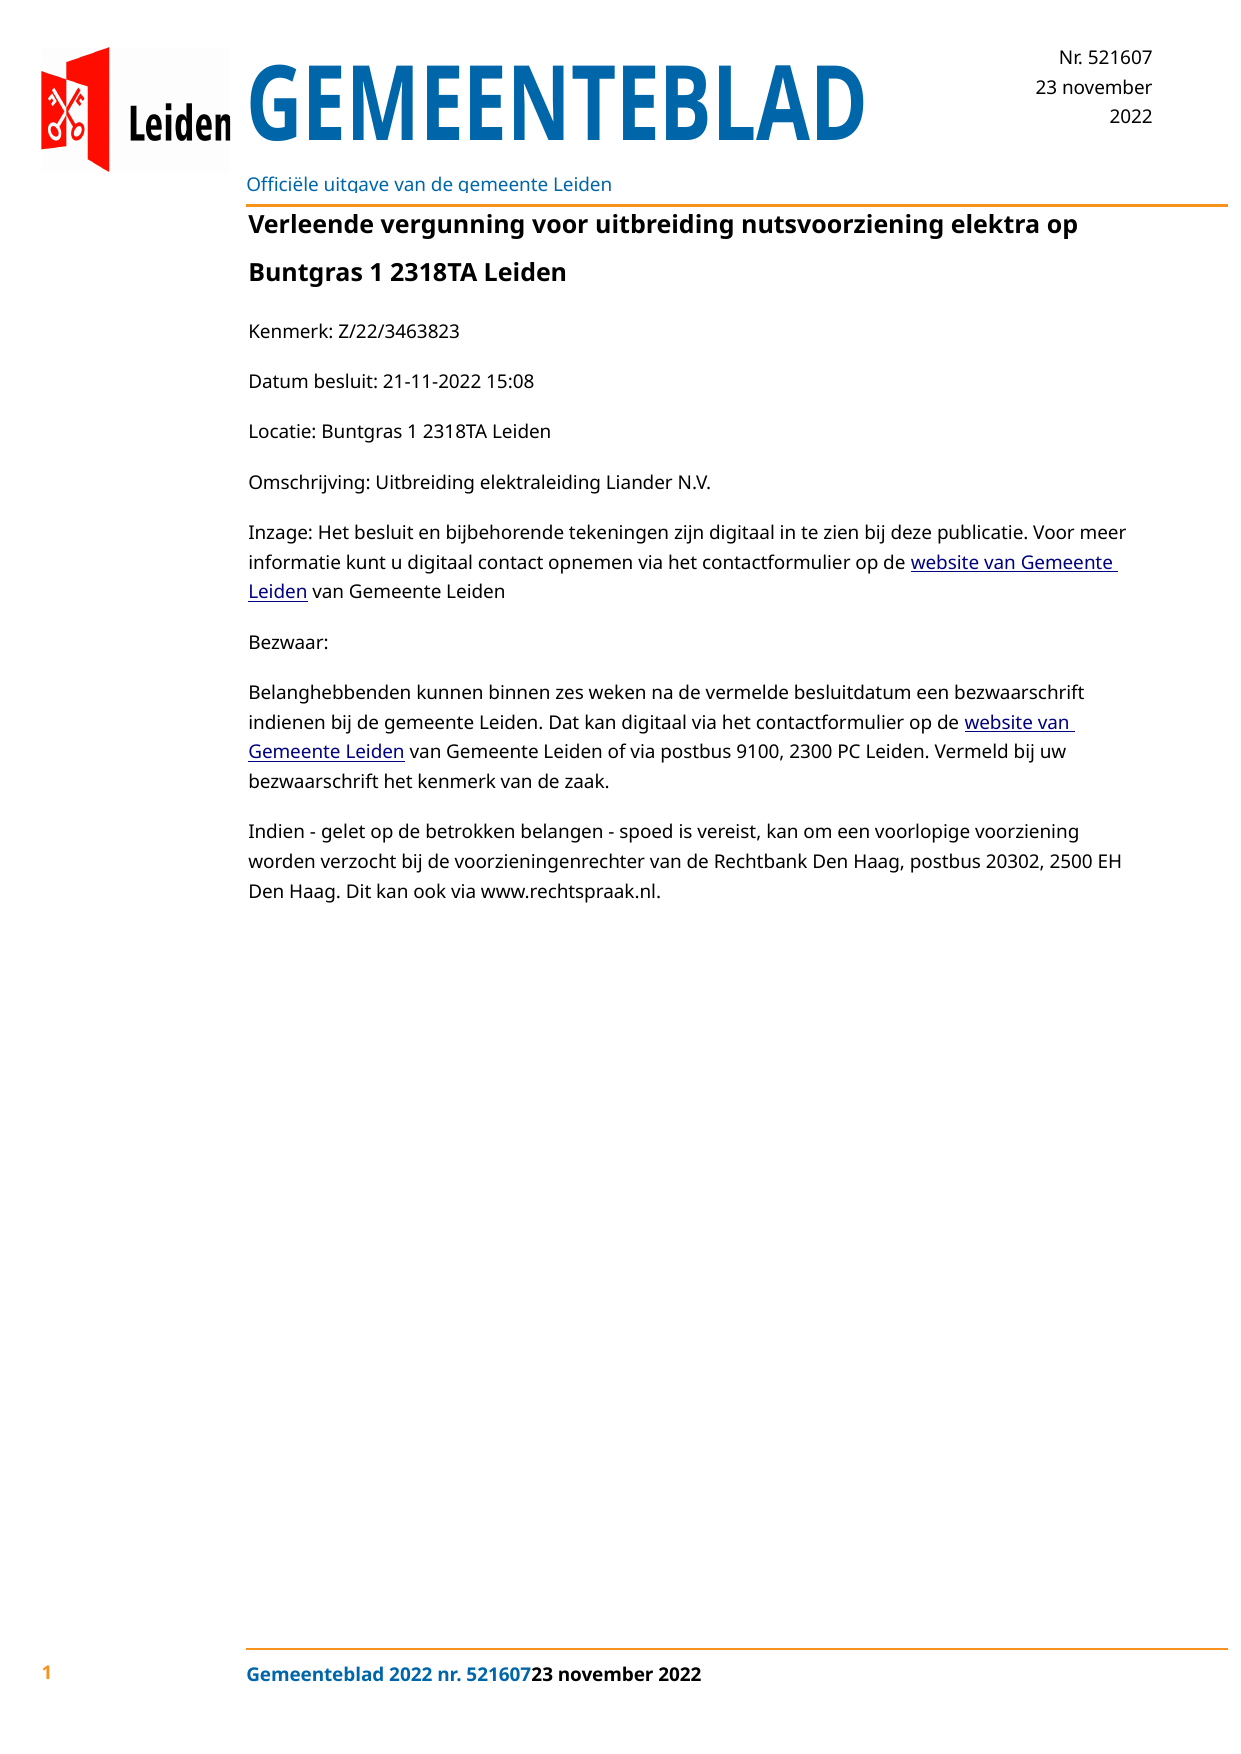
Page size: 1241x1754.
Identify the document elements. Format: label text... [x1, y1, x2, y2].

text Indien - gelet op de betrokken belangen - spoed is vereist, kan om een voorlopige voorziening worden verzocht bij de voorzieningenrechter van de Rechtbank Den Haag, postbus 20302, 2500 EH Den Haag. Dit kan ook via www.rechtspraak.nl. [248, 819, 1152, 904]
text Datum besluit: 21-11-2022 15:08 [248, 368, 1152, 394]
text Locatie: Buntgras 1 2318TA Leiden [248, 419, 1152, 444]
text Verleende vergunning voor uitbreiding nutsvoorziening elektra op Buntgras 1 2318TA Leiden [248, 207, 1152, 288]
text Bezwaar: [248, 629, 1152, 655]
picture [41, 47, 231, 172]
text Inzage: Het besluit en bijbehorende tekeningen zijn digitaal in te zien bij deze publicatie. Voor meer informatie kunt u digitaal contact opnemen via het contactformulier op de website van Gemeente Leiden van Gemeente Leiden [248, 519, 1152, 604]
text Belanghebbenden kunnen binnen zes weken na de vermelde besluitdatum een bezwaarschrift indienen bij de gemeente Leiden. Dat kan digitaal via het contactformulier op de website van Gemeente Leiden van Gemeente Leiden of via postbus 9100, 2300 PC Leiden. Vermeld bij uw bezwaarschrift het kenmerk van de zaak. [248, 679, 1152, 794]
text Omschrijving: Uitbreiding elektraleiding Liander N.V. [248, 469, 1152, 495]
text Kenmerk: Z/22/3463823 [248, 318, 1152, 344]
